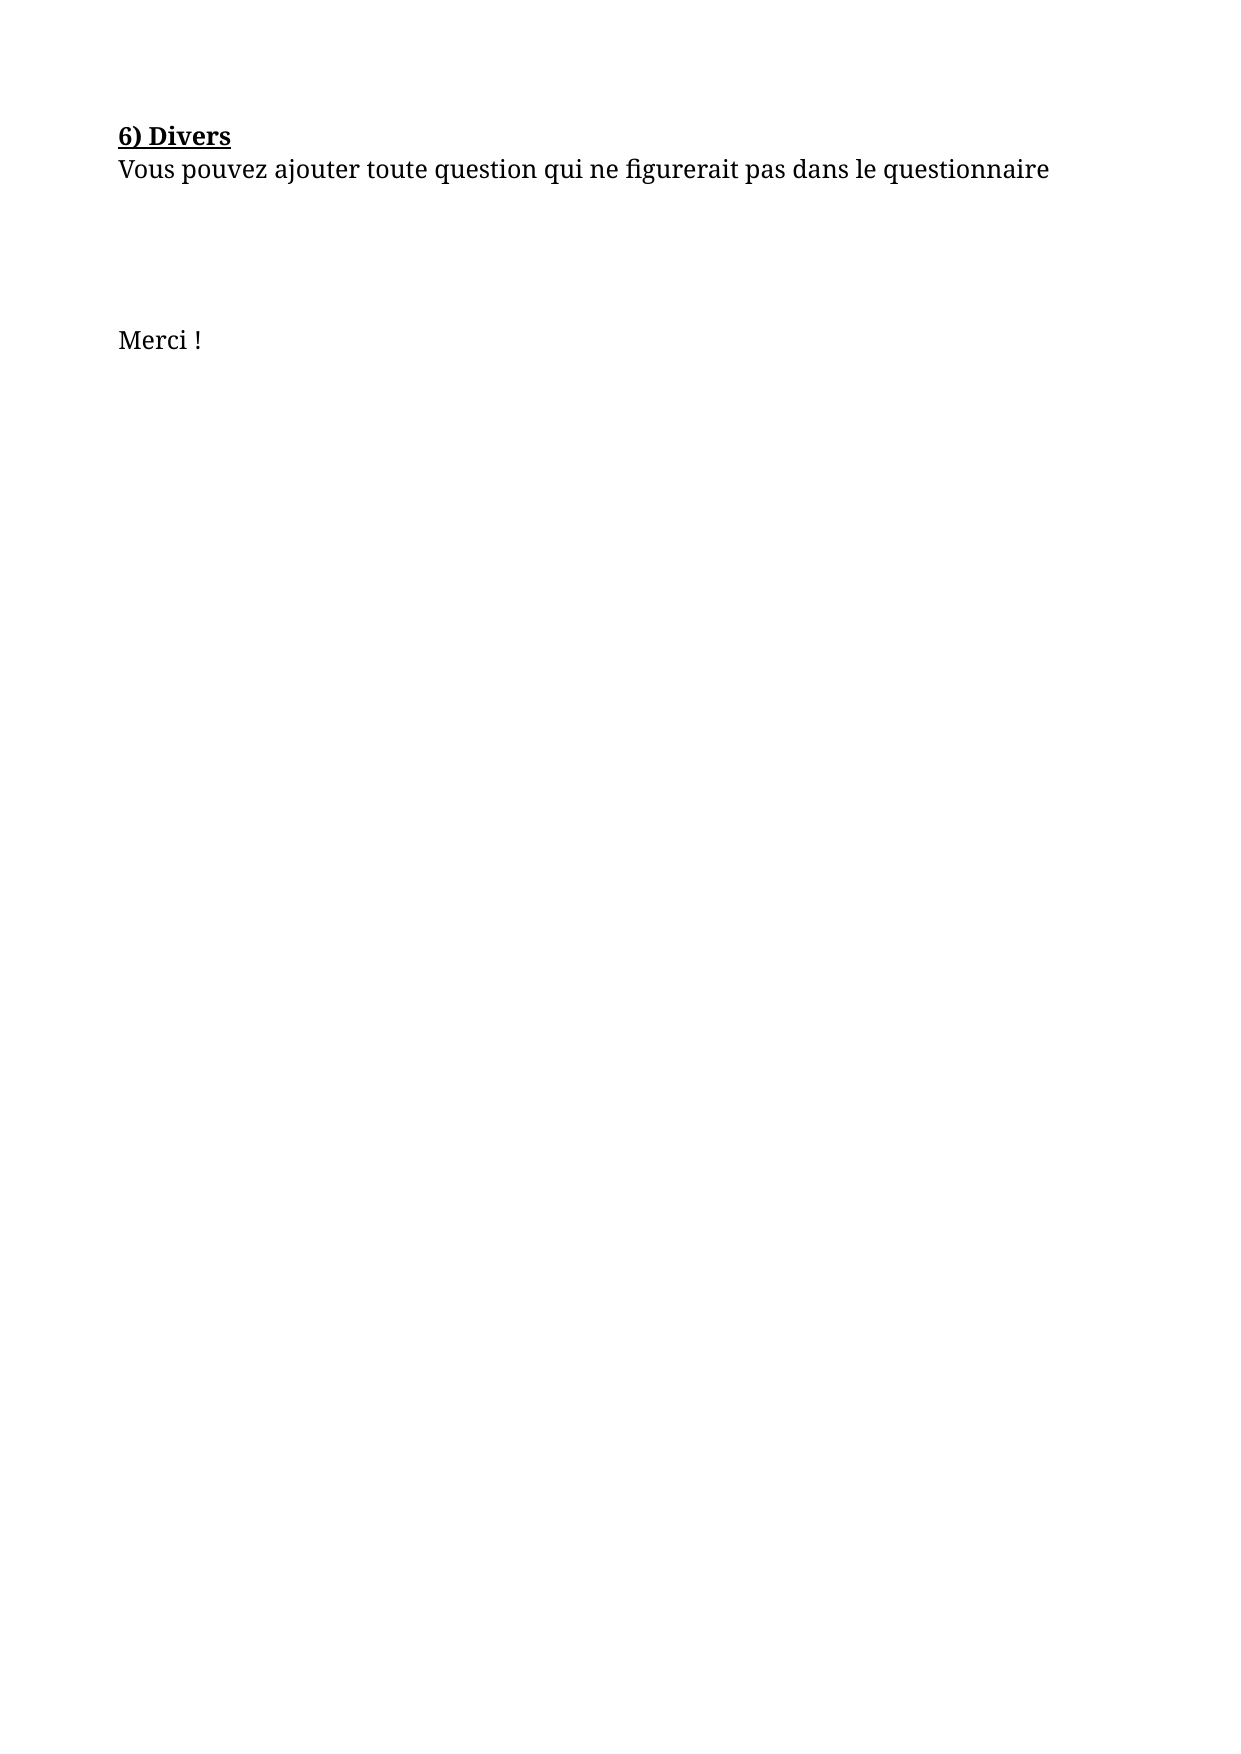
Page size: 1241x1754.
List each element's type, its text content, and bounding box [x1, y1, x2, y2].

text 6) Divers Vous pouvez ajouter toute question qui ne figurerait pas dans le questionnaire [118, 118, 1122, 186]
text Merci ! [118, 322, 1122, 357]
